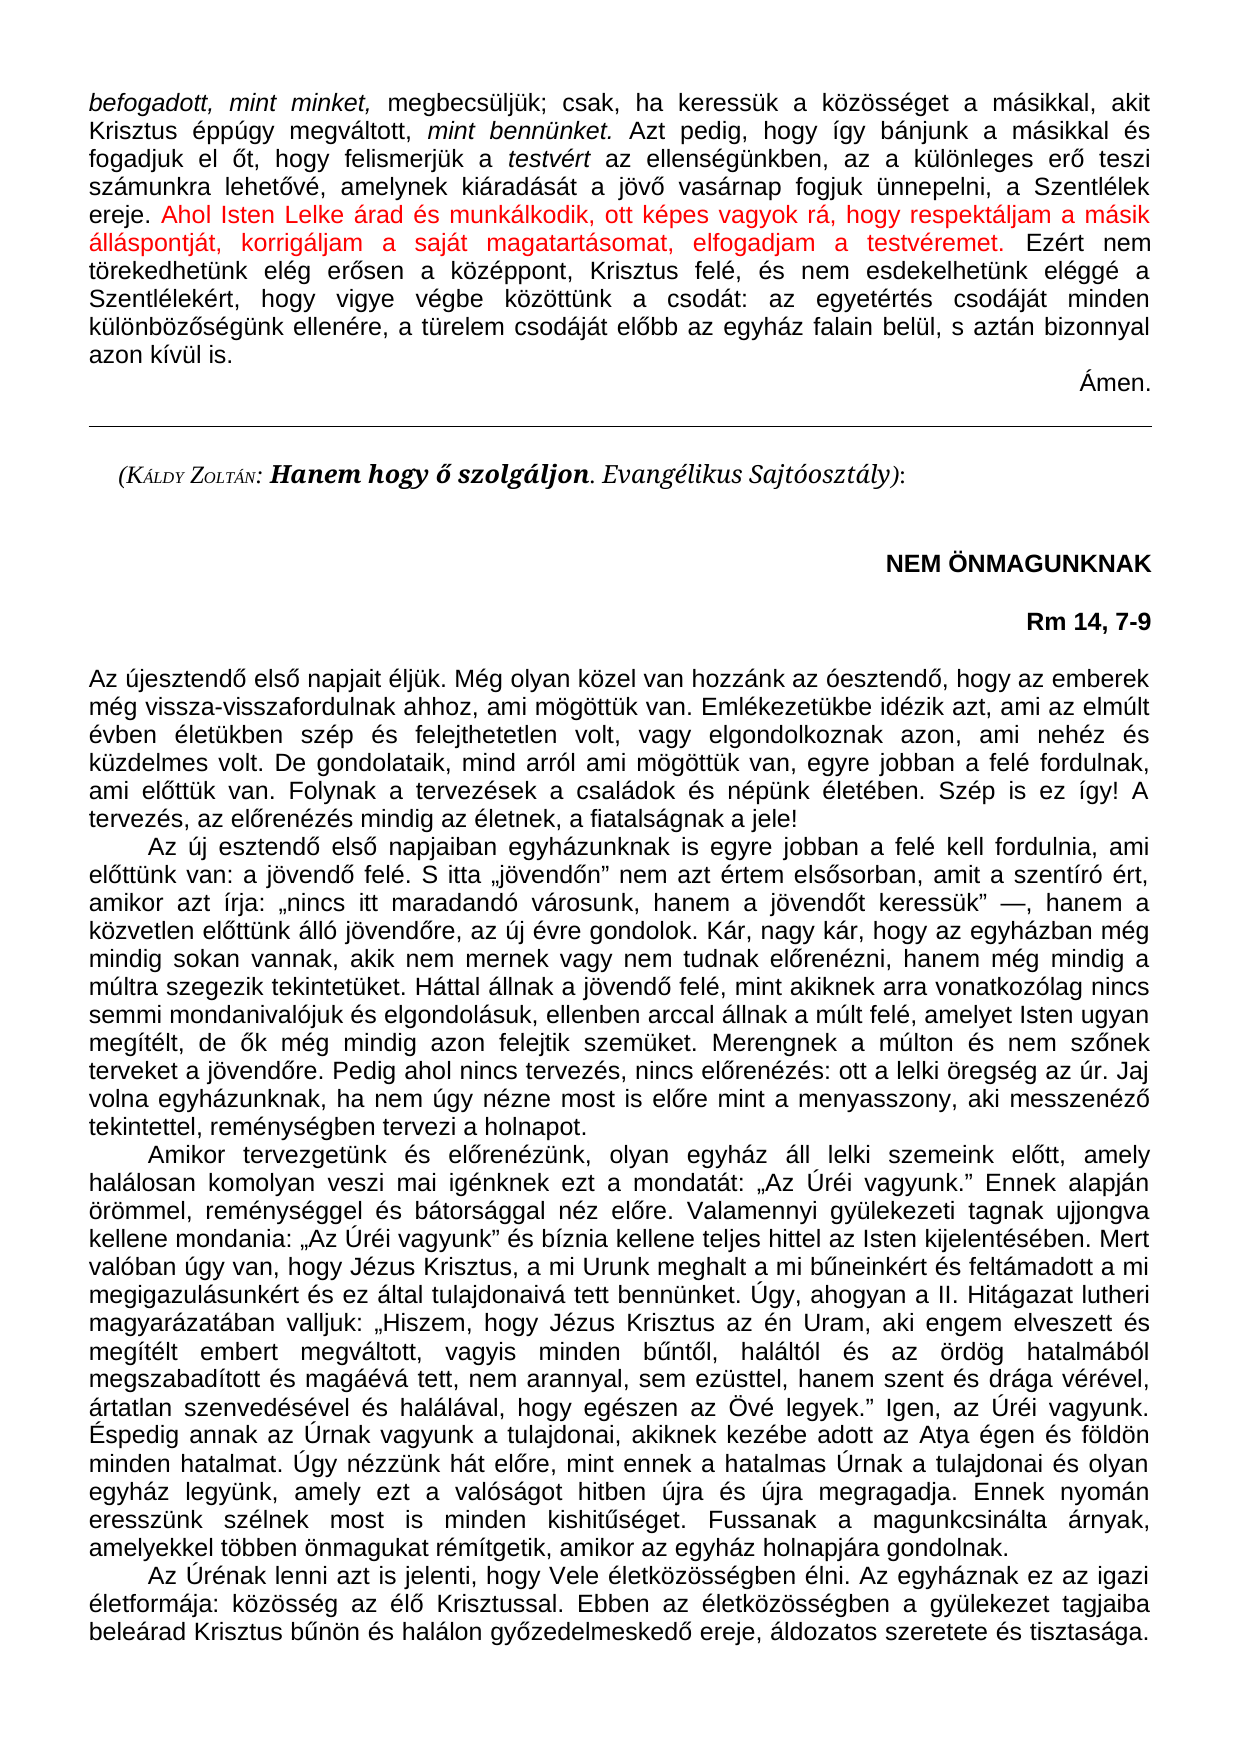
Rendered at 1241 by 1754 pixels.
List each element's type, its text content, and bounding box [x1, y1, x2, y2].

text Az Úrénak lenni azt is jelenti, hogy Vele életközösségben élni. Az egyháznak ez az igazi életformája: közösség az élő Krisztussal. Ebben az életközösségben a gyülekezet tagjaiba beleárad Krisztus bűnön és halálon győzedelmeskedő ereje, áldozatos szeretete és tisztasága. [88, 1561, 1152, 1645]
text NEM ÖNMAGUNKNAK [88, 550, 1152, 578]
text Amikor tervezgetünk és előrenézünk, olyan egyház áll lelki szemeink előtt, amely halálosan komolyan veszi mai igénknek ezt a mondatát: „Az Úréi vagyunk.” Ennek alapján örömmel, reménységgel és bátorsággal néz előre. Valamennyi gyülekezeti tagnak ujjongva kellene mondania: „Az Úréi vagyunk” és bíznia kellene teljes hittel az Isten kijelentésében. Mert valóban úgy van, hogy Jézus Krisztus, a mi Urunk meghalt a mi bűneinkért és feltámadott a mi megigazulásunkért és ez által tulajdonaivá tett bennünket. Úgy, ahogyan a II. Hitágazat lutheri magyarázatában valljuk: „Hiszem, hogy Jézus Krisztus az én Uram, aki engem elveszett és megítélt embert megváltott, vagyis minden bűntől, haláltól és az ördög hatalmából megszabadított és magáévá tett, nem arannyal, sem ezüsttel, hanem szent és drága vérével, ártatlan szenvedésével és halálával, hogy egészen az Övé legyek.” Igen, az Úréi vagyunk. Éspedig annak az Úrnak vagyunk a tulajdonai, akiknek kezébe adott az Atya égen és földön minden hatalmat. Úgy nézzünk hát előre, mint ennek a hatalmas Úrnak a tulajdonai és olyan egyház legyünk, amely ezt a valóságot hitben újra és újra megragadja. Ennek nyomán eresszünk szélnek most is minden kishitűséget. Fussanak a magunkcsinálta árnyak, amelyekkel többen önmagukat rémítgetik, amikor az egyház holnapjára gondolnak. [88, 1141, 1152, 1561]
text Az új esztendő első napjaiban egyházunknak is egyre jobban a felé kell fordulnia, ami előttünk van: a jövendő felé. S itta „jövendőn” nem azt értem elsősorban, amit a szentíró ért, amikor azt írja: „nincs itt maradandó városunk, hanem a jövendőt keressük” —, hanem a közvetlen előttünk álló jövendőre, az új évre gondolok. Kár, nagy kár, hogy az egyházban még mindig sokan vannak, akik nem mernek vagy nem tudnak előrenézni, hanem még mindig a múltra szegezik tekintetüket. Háttal állnak a jövendő felé, mint akiknek arra vonatkozólag nincs semmi mondanivalójuk és elgondolásuk, ellenben arccal állnak a múlt felé, amelyet Isten ugyan megítélt, de ők még mindig azon felejtik szemüket. Merengnek a múlton és nem szőnek terveket a jövendőre. Pedig ahol nincs tervezés, nincs előrenézés: ott a lelki öregség az úr. Jaj volna egyházunknak, ha nem úgy nézne most is előre mint a menyasszony, aki messzenéző tekintettel, reménységben tervezi a holnapot. [88, 833, 1152, 1141]
text Ámen. [88, 369, 1152, 397]
text Az újesztendő első napjait éljük. Még olyan közel van hozzánk az óesztendő, hogy az emberek még vissza-visszafordulnak ahhoz, ami mögöttük van. Emlékezetükbe idézik azt, ami az elmúlt évben életükben szép és felejthetetlen volt, vagy elgondolkoznak azon, ami nehéz és küzdelmes volt. De gondolataik, mind arról ami mögöttük van, egyre jobban a felé fordulnak, ami előttük van. Folynak a tervezések a családok és népünk életében. Szép is ez így! A tervezés, az előrenézés mindig az életnek, a fiatalságnak a jele! [88, 665, 1152, 833]
text befogadott, mint minket, megbecsüljük; csak, ha keressük a közösséget a másikkal, akit Krisztus éppúgy megváltott, mint bennünket. Azt pedig, hogy így bánjunk a másikkal és fogadjuk el őt, hogy felismerjük a testvért az ellenségünkben, az a különleges erő teszi számunkra lehetővé, amelynek kiáradását a jövő vasárnap fogjuk ünnepelni, a Szentlélek ereje. Ahol Isten Lelke árad és munkálkodik, ott képes vagyok rá, hogy respektáljam a másik álláspontját, korrigáljam a saját magatartásomat, elfogadjam a testvéremet. Ezért nem törekedhetünk elég erősen a középpont, Krisztus felé, és nem esdekelhetünk eléggé a Szentlélekért, hogy vigye végbe közöttünk a csodát: az egyetértés csodáját minden különbözőségünk ellenére, a türelem csodáját előbb az egyház falain belül, s aztán bizonnyal azon kívül is. [88, 88, 1152, 369]
text (Káldy Zoltán: Hanem hogy ő szolgáljon. Evangélikus Sajtóosztály): [88, 427, 1152, 520]
text Rm 14, 7-9 [88, 607, 1152, 635]
